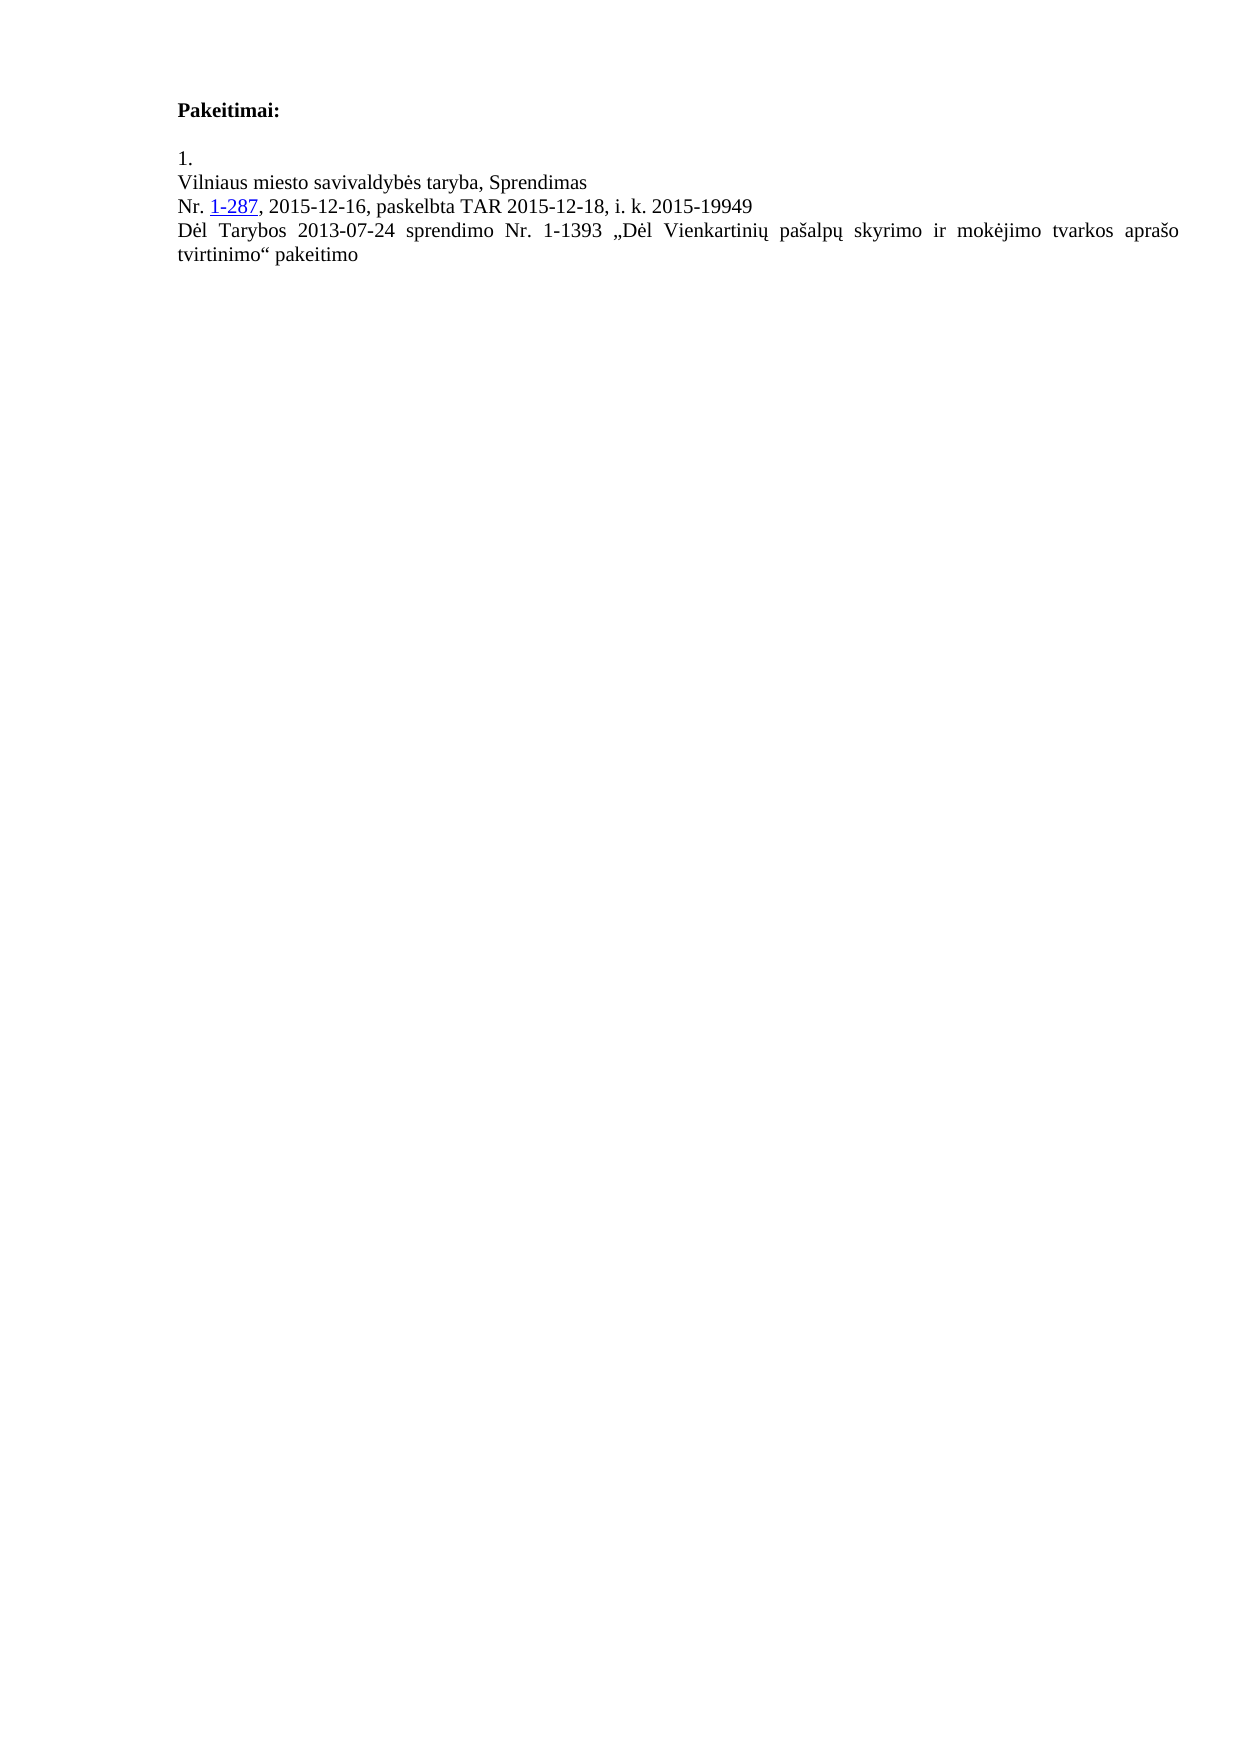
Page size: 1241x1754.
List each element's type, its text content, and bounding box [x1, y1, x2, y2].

text Nr. 1-287, 2015-12-16, paskelbta TAR 2015-12-18, i. k. 2015-19949 [177, 194, 1181, 218]
text 1. [177, 146, 1181, 170]
text Vilniaus miesto savivaldybės taryba, Sprendimas [177, 170, 1181, 194]
text Dėl Tarybos 2013-07-24 sprendimo Nr. 1-1393 „Dėl Vienkartinių pašalpų skyrimo ir mokėjimo tvarkos aprašo tvirtinimo“ pakeitimo [177, 218, 1181, 266]
text Pakeitimai: [177, 98, 1181, 122]
